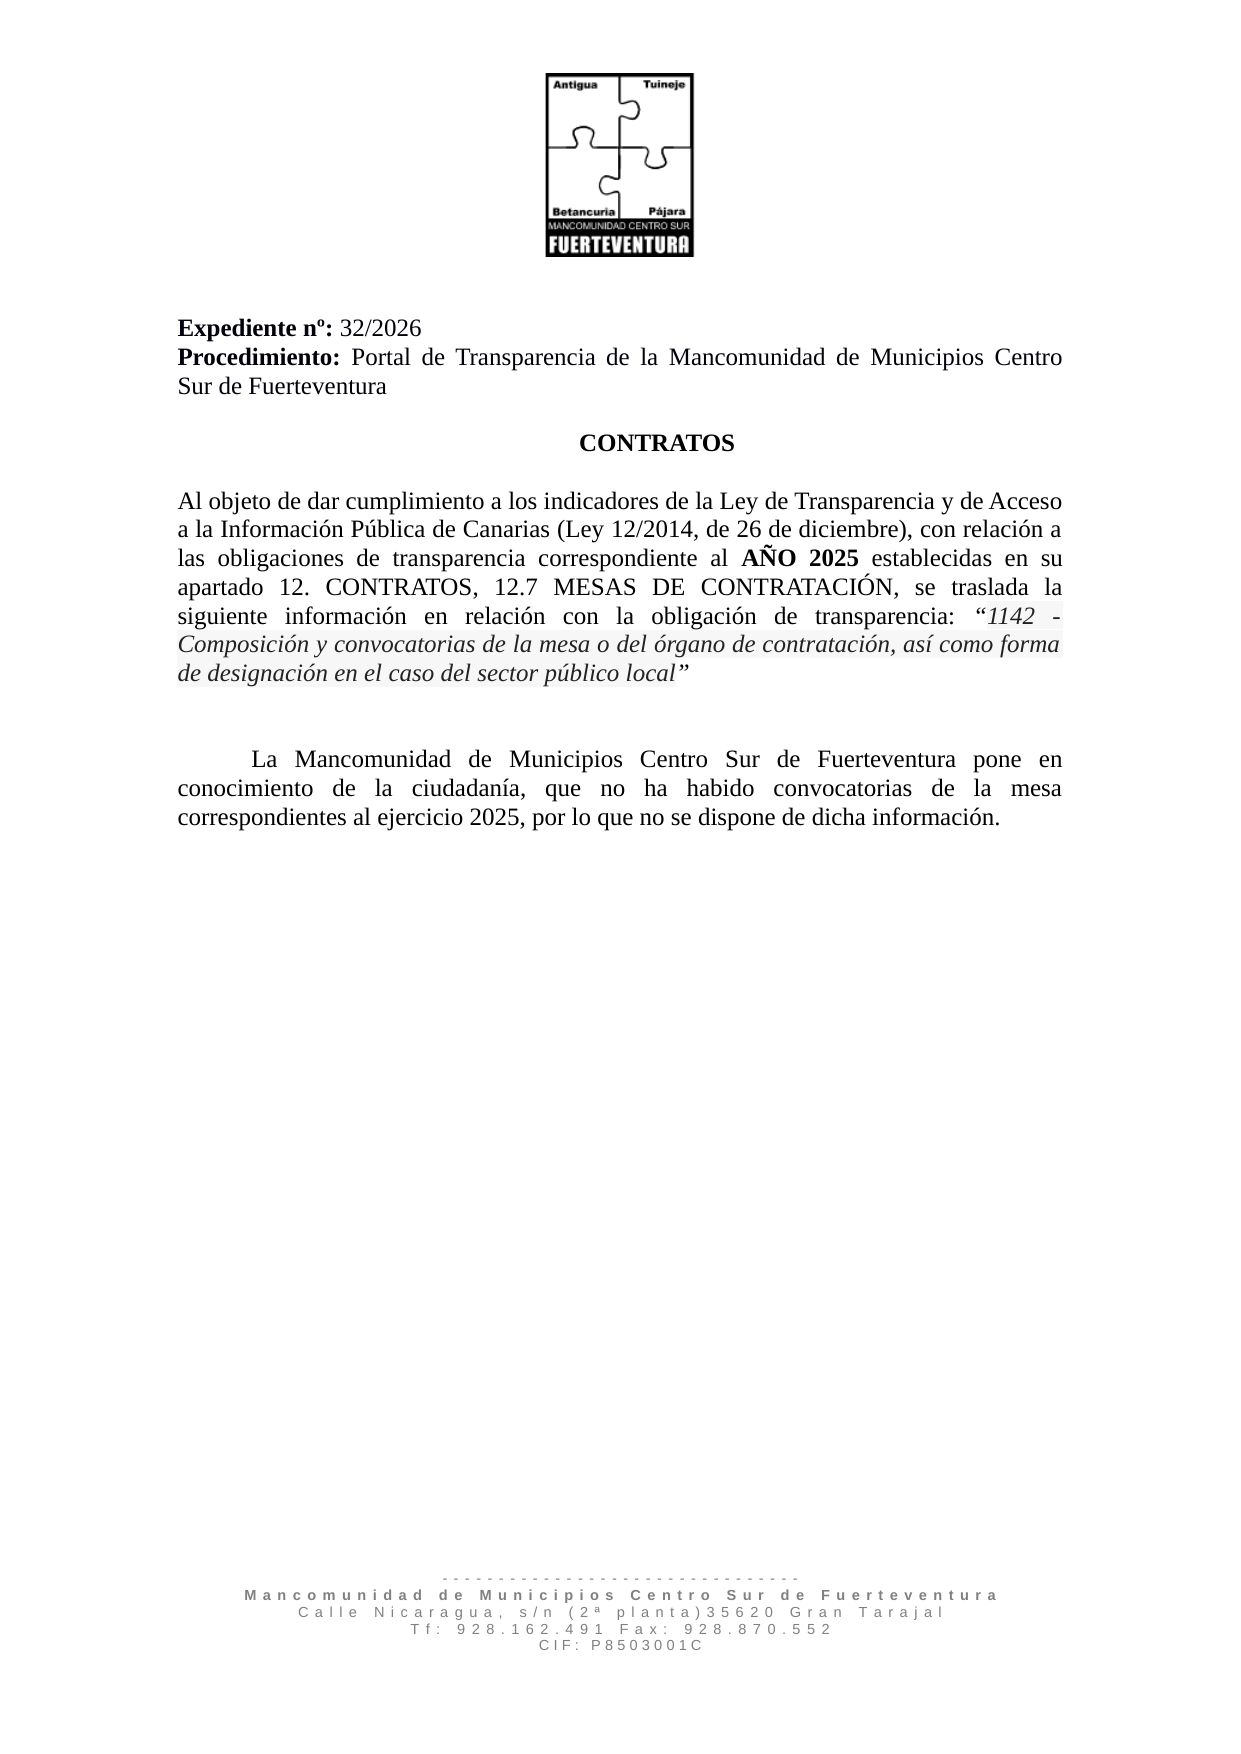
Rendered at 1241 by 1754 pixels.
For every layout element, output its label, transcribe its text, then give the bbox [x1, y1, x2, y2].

text La Mancomunidad de Municipios Centro Sur de Fuerteventura pone en conocimiento de la ciudadanía, que no ha habido convocatorias de la mesa correspondientes al ejercicio 2025, por lo que no se dispone de dicha información. [177, 744, 1063, 831]
text Expediente nº: 32/2026 [177, 313, 1063, 342]
text CONTRATOS [177, 428, 1063, 457]
text Al objeto de dar cumplimiento a los indicadores de la Ley de Transparencia y de Acceso a la Información Pública de Canarias (Ley 12/2014, de 26 de diciembre), con relación a las obligaciones de transparencia correspondiente al AÑO 2025 establecidas en su apartado 12. CONTRATOS, 12.7 MESAS DE CONTRATACIÓN, se traslada la siguiente información en relación con la obligación de transparencia: “1142 - Composición y convocatorias de la mesa o del órgano de contratación, así como forma de designación en el caso del sector público local” [177, 486, 1063, 687]
text Procedimiento: Portal de Transparencia de la Mancomunidad de Municipios Centro Sur de Fuerteventura [177, 342, 1063, 399]
